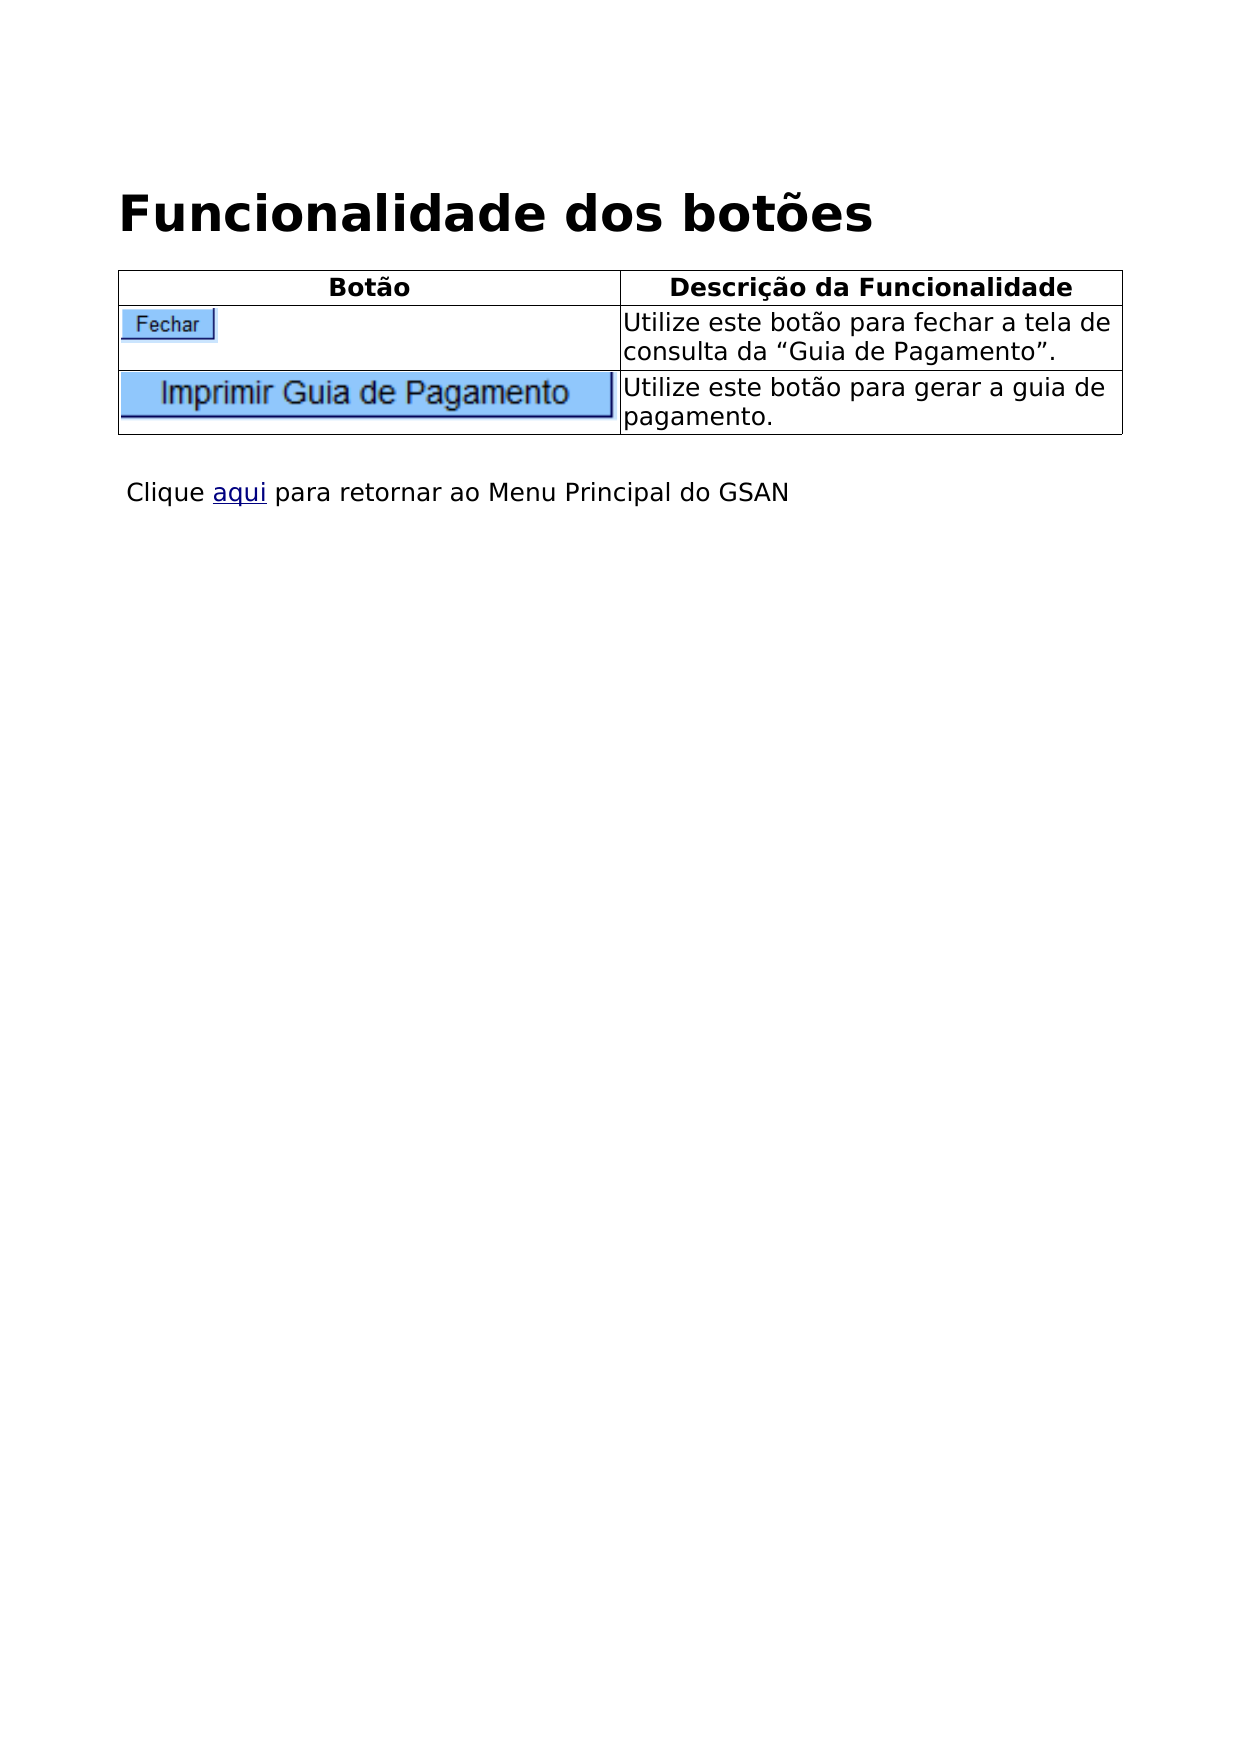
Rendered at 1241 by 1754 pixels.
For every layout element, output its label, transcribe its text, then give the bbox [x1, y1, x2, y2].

table_cell [119, 371, 620, 434]
subtitle Funcionalidade dos botões [118, 185, 1122, 243]
table_header Botão [119, 271, 620, 305]
picture [121, 372, 618, 423]
picture [121, 308, 218, 343]
table_header Descrição da Funcionalidade [621, 271, 1122, 305]
table_cell Utilize este botão para fechar a tela de consulta da “Guia de Pagamento”. [621, 306, 1122, 370]
table_cell [119, 306, 620, 370]
text Clique aqui para retornar ao Menu Principal do GSAN [118, 449, 1122, 507]
table_cell Utilize este botão para gerar a guia de pagamento. [621, 371, 1122, 434]
